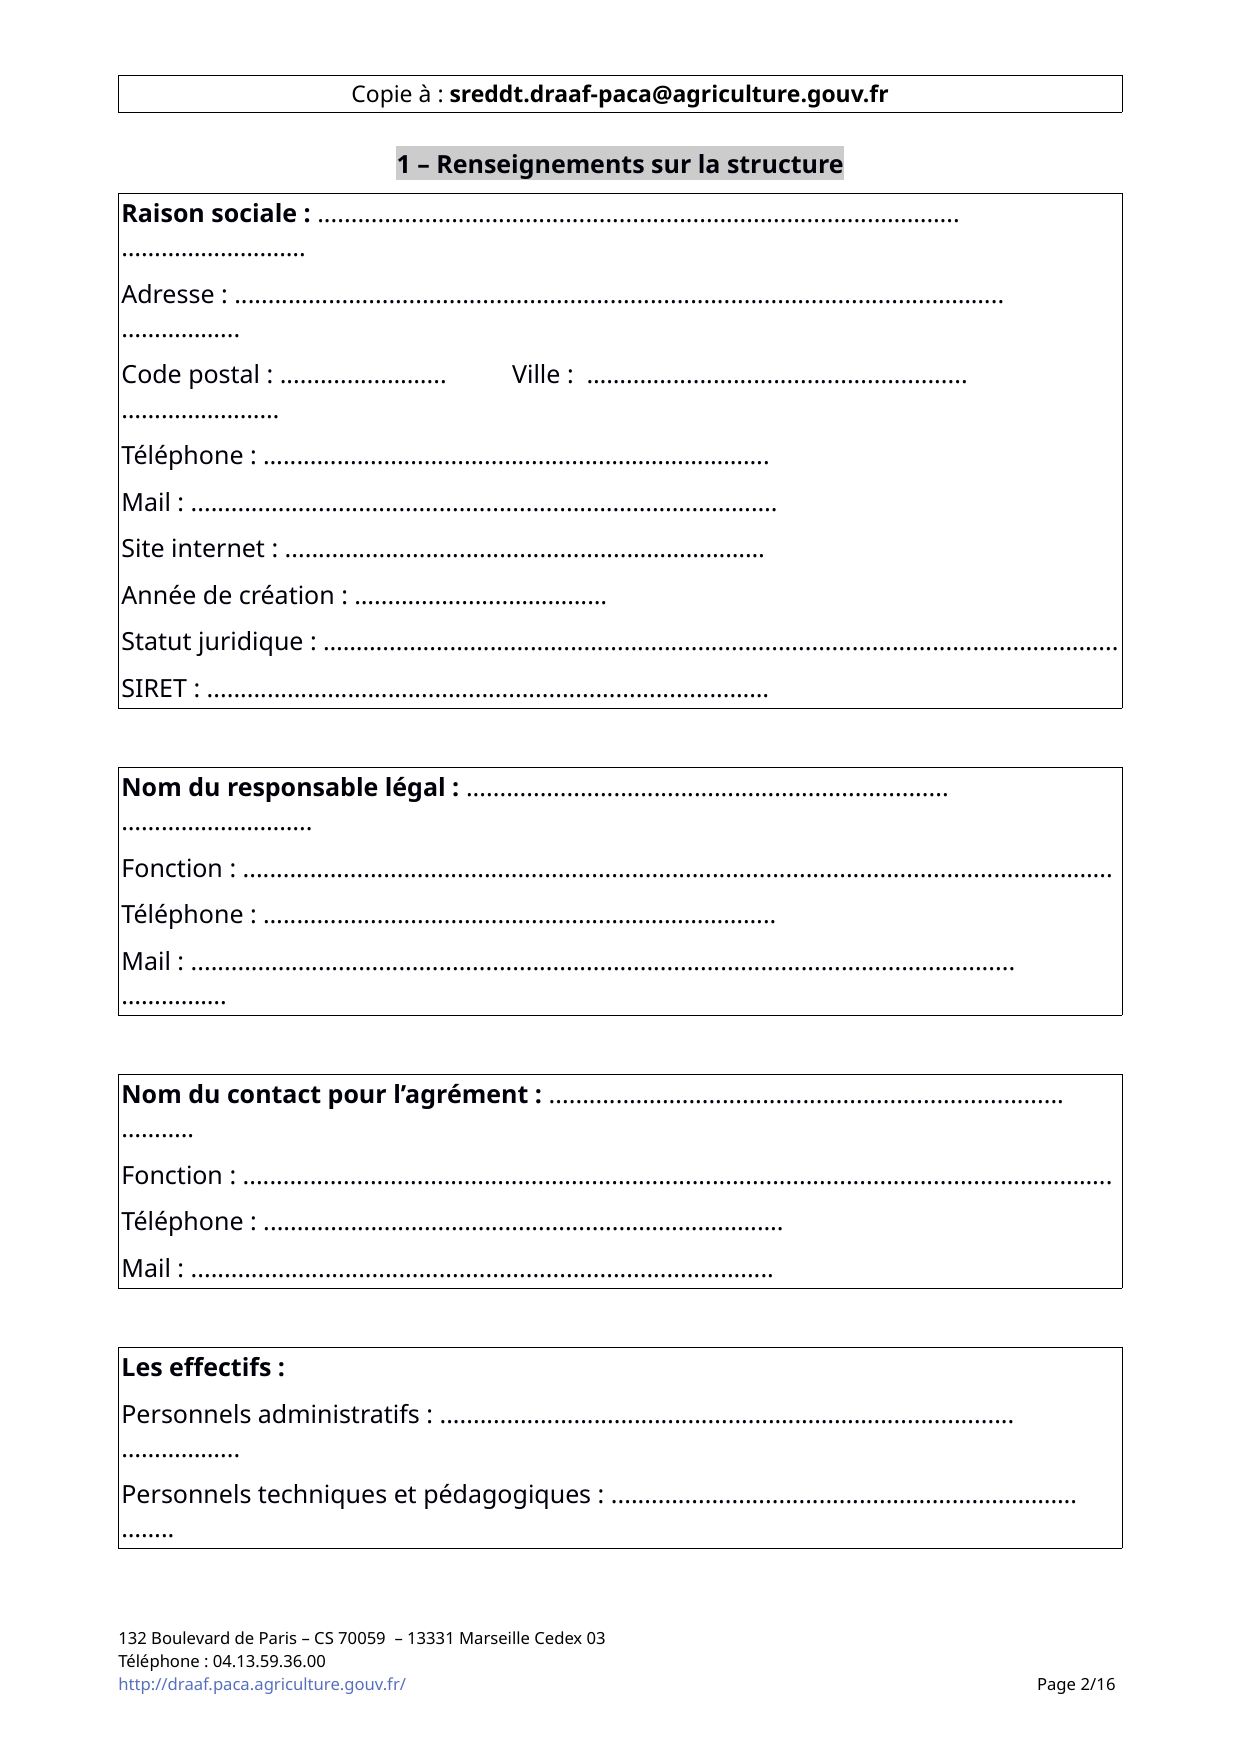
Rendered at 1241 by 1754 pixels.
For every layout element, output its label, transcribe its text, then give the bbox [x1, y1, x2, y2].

text Fonction : .................................................................................................................…………….. [119, 1154, 1122, 1191]
text Personnels techniques et pédagogiques : ..........................................……………………….…….. [119, 1474, 1122, 1548]
text SIRET : ..............................................................................…… [119, 668, 1122, 708]
text Statut juridique : ………...............................................................................................…………... [119, 621, 1122, 658]
list 1 – Renseignements sur la structure [118, 146, 1122, 180]
text Code postal : ................……... Ville : ……..…..............................................…………………… [119, 354, 1122, 425]
text Raison sociale : .....................................................................................………..………………………. [119, 194, 1122, 264]
text Nom du contact pour l’agrément : ...........……….........................................................……….. [119, 1075, 1122, 1145]
text Adresse : ........................................................................................................………..……………... [119, 273, 1122, 345]
text Nom du responsable légal : ........................................................................……………………….. [119, 768, 1122, 838]
text Mail : ...........................................................................................................................……………. [119, 941, 1122, 1015]
text Les effectifs : [119, 1348, 1122, 1384]
text Site internet : ...................................................………………… [119, 528, 1122, 565]
text Copie à : sreddt.draaf-paca@agriculture.gouv.fr [119, 76, 1122, 112]
text Téléphone : …................................................……………………. [119, 435, 1122, 472]
text Personnels administratifs : ..................................................…………….....................……………... [119, 1393, 1122, 1464]
text Mail : ............................................................………………………. [119, 481, 1122, 518]
text Année de création : …....................…………… [119, 574, 1122, 612]
text Mail : ....................................................................................... [119, 1247, 1122, 1288]
text Téléphone : …................................................…………………….. [119, 894, 1122, 931]
text Téléphone : .....................................................……………………. [119, 1201, 1122, 1238]
text Fonction : ....................................................................................................................………….. [119, 847, 1122, 884]
